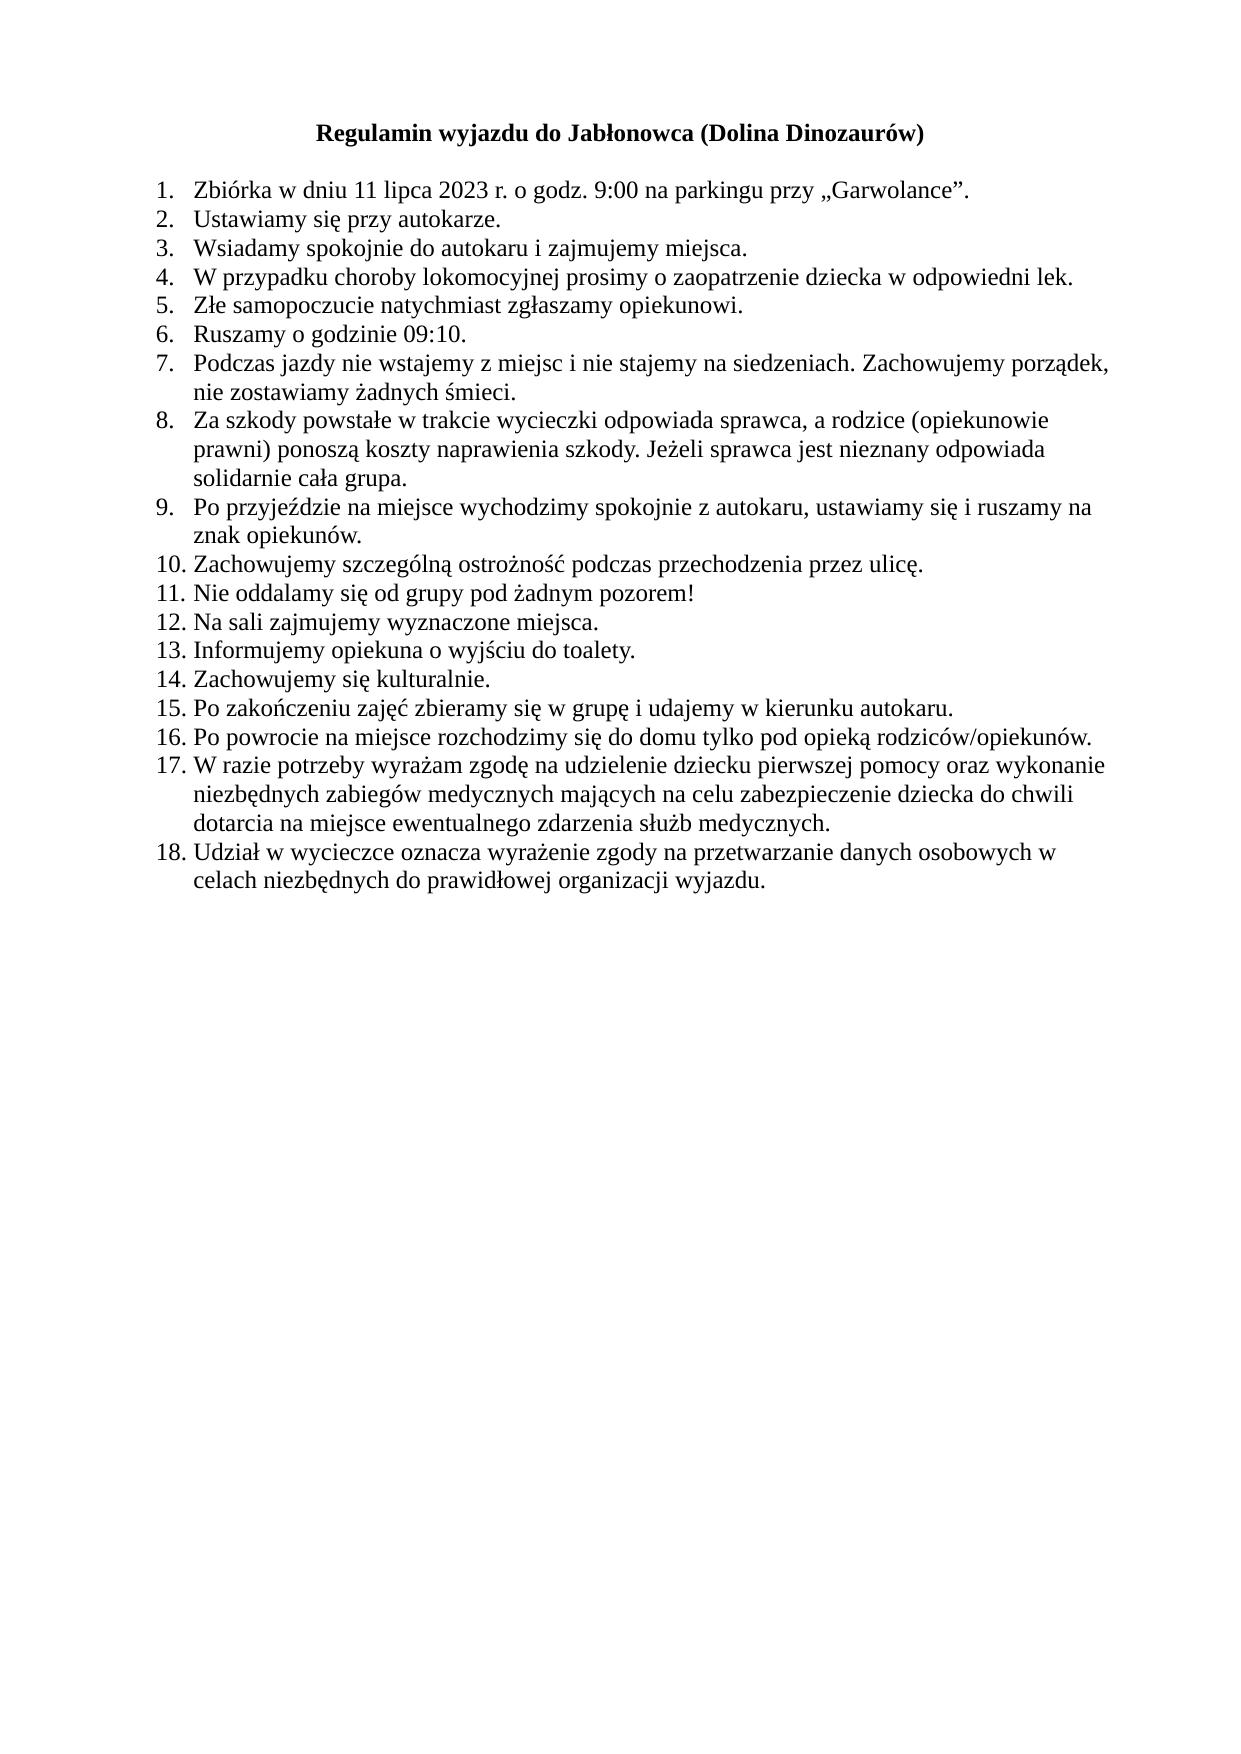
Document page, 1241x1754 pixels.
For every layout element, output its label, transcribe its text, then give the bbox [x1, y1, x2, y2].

list Po przyjeździe na miejsce wychodzimy spokojnie z autokaru, ustawiamy się i ruszamy na znak opiekunów. [156, 492, 1122, 549]
list Wsiadamy spokojnie do autokaru i zajmujemy miejsca. [156, 233, 1122, 262]
list Po powrocie na miejsce rozchodzimy się do domu tylko pod opieką rodziców/opiekunów. [156, 722, 1122, 751]
list Zbiórka w dniu 11 lipca 2023 r. o godz. 9:00 na parkingu przy „Garwolance”. [156, 176, 1122, 204]
list Złe samopoczucie natychmiast zgłaszamy opiekunowi. [156, 291, 1122, 319]
list Zachowujemy szczególną ostrożność podczas przechodzenia przez ulicę. [156, 549, 1122, 578]
list Udział w wycieczce oznacza wyrażenie zgody na przetwarzanie danych osobowych w celach niezbędnych do prawidłowej organizacji wyjazdu. [156, 837, 1122, 894]
list Ruszamy o godzinie 09:10. [156, 319, 1122, 348]
list Po zakończeniu zajęć zbieramy się w grupę i udajemy w kierunku autokaru. [156, 693, 1122, 722]
list W razie potrzeby wyrażam zgodę na udzielenie dziecku pierwszej pomocy oraz wykonanie niezbędnych zabiegów medycznych mających na celu zabezpieczenie dziecka do chwili dotarcia na miejsce ewentualnego zdarzenia służb medycznych. [156, 751, 1122, 837]
text Regulamin wyjazdu do Jabłonowca (Dolina Dinozaurów) [118, 118, 1122, 147]
list Ustawiamy się przy autokarze. [156, 204, 1122, 233]
list Na sali zajmujemy wyznaczone miejsca. [156, 607, 1122, 636]
list Za szkody powstałe w trakcie wycieczki odpowiada sprawca, a rodzice (opiekunowie prawni) ponoszą koszty naprawienia szkody. Jeżeli sprawca jest nieznany odpowiada solidarnie cała grupa. [156, 406, 1122, 492]
list Informujemy opiekuna o wyjściu do toalety. [156, 636, 1122, 664]
list Nie oddalamy się od grupy pod żadnym pozorem! [156, 578, 1122, 607]
list Podczas jazdy nie wstajemy z miejsc i nie stajemy na siedzeniach. Zachowujemy porządek, nie zostawiamy żadnych śmieci. [156, 348, 1122, 406]
list Zachowujemy się kulturalnie. [156, 664, 1122, 693]
list W przypadku choroby lokomocyjnej prosimy o zaopatrzenie dziecka w odpowiedni lek. [156, 262, 1122, 291]
